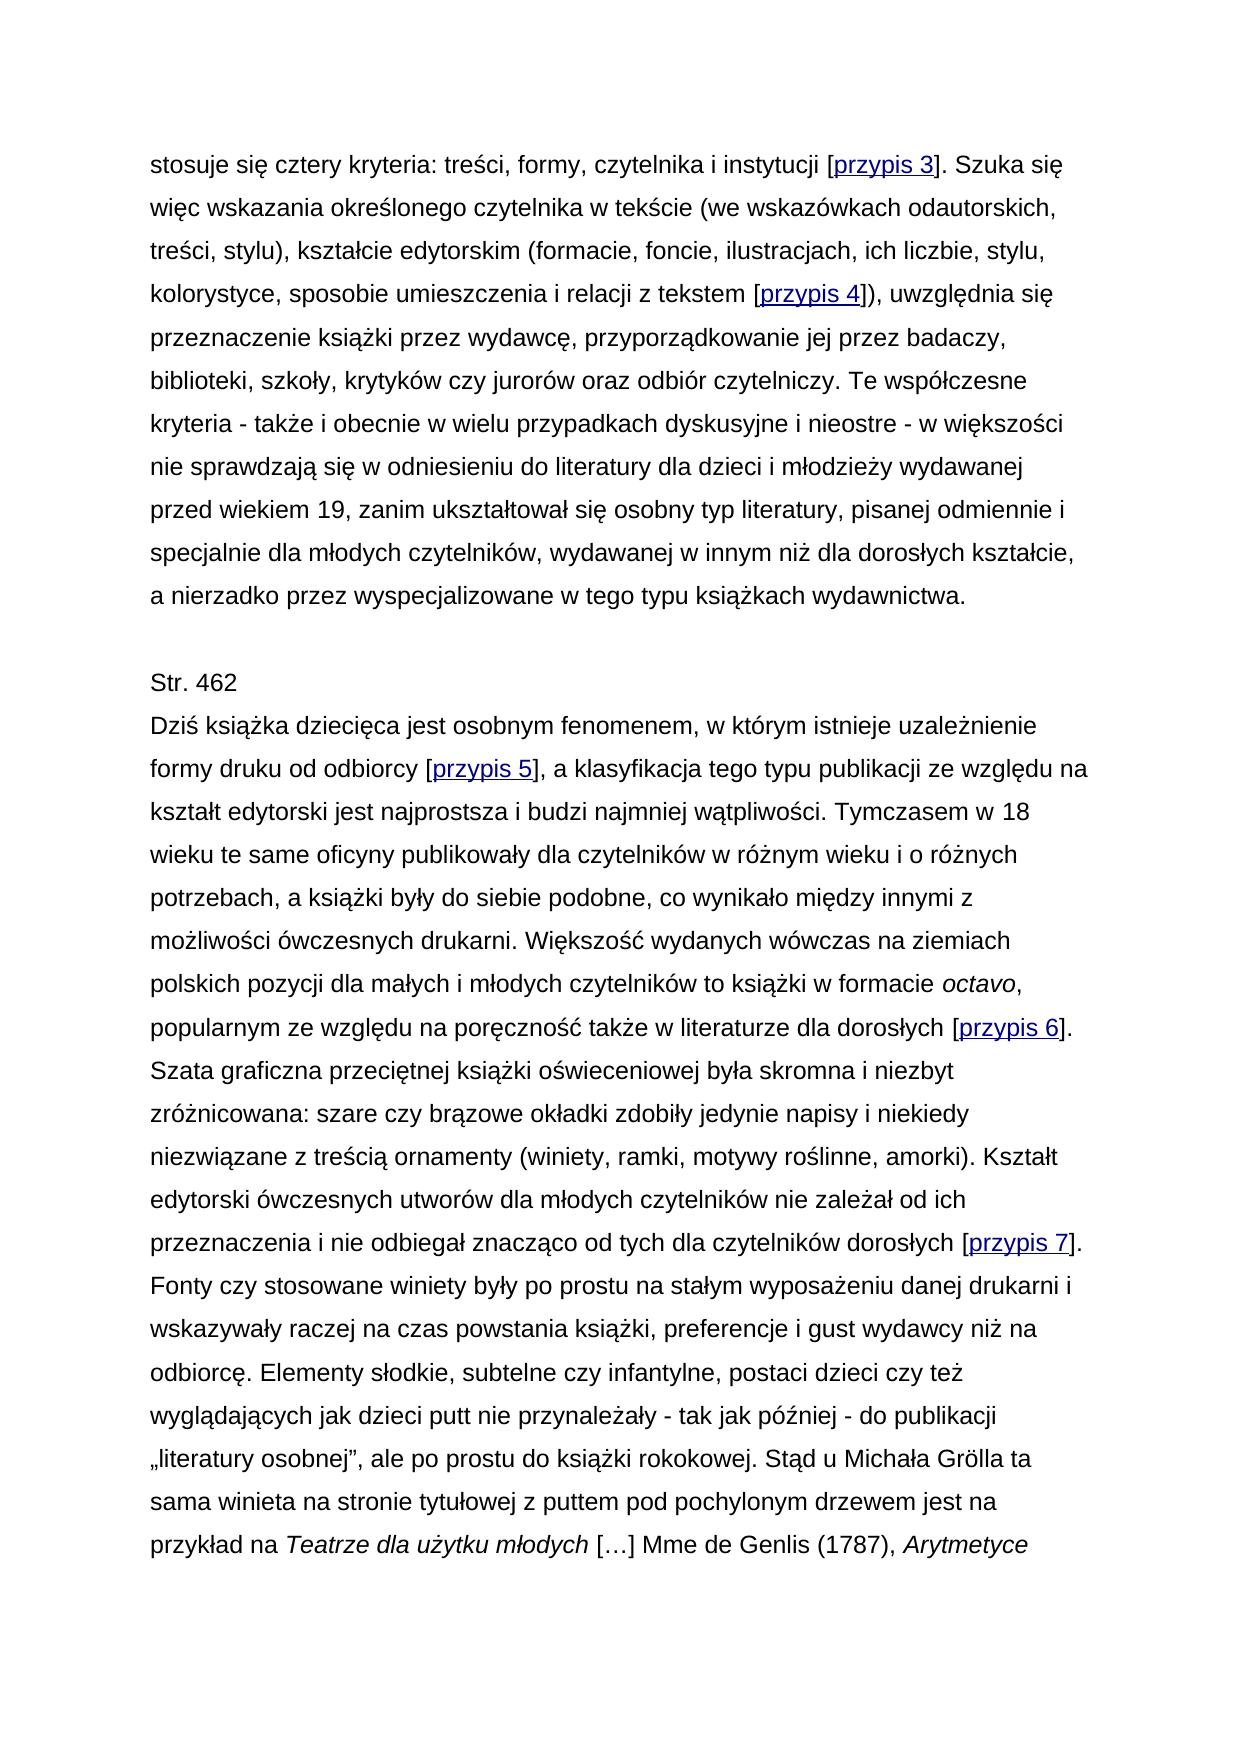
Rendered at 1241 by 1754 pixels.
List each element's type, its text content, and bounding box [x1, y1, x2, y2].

text Str. 462 [150, 667, 1090, 696]
text stosuje się cztery kryteria: treści, formy, czytelnika i instytucji [przypis 3]. Szuka się więc wskazania określonego czytelnika w tekście (we wskazówkach odautorskich, treści, stylu), kształcie edytorskim (formacie, foncie, ilustracjach, ich liczbie, stylu, kolorystyce, sposobie umieszczenia i relacji z tekstem [przypis 4]), uwzględnia się przeznaczenie książki przez wydawcę, przyporządkowanie jej przez badaczy, biblioteki, szkoły, krytyków czy jurorów oraz odbiór czytelniczy. Te współczesne kryteria - także i obecnie w wielu przypadkach dyskusyjne i nieostre - w większości nie sprawdzają się w odniesieniu do literatury dla dzieci i młodzieży wydawanej przed wiekiem 19, zanim ukształtował się osobny typ literatury, pisanej odmiennie i specjalnie dla młodych czytelników, wydawanej w innym niż dla dorosłych kształcie, a nierzadko przez wyspecjalizowane w tego typu książkach wydawnictwa. [150, 150, 1090, 610]
text Dziś książka dziecięca jest osobnym fenomenem, w którym istnieje uzależnienie formy druku od odbiorcy [przypis 5], a klasyfikacja tego typu publikacji ze względu na kształt edytorski jest najprostsza i budzi najmniej wątpliwości. Tymczasem w 18 wieku te same oficyny publikowały dla czytelników w różnym wieku i o różnych potrzebach, a książki były do siebie podobne, co wynikało między innymi z możliwości ówczesnych drukarni. Większość wydanych wówczas na ziemiach polskich pozycji dla małych i młodych czytelników to książki w formacie octavo, popularnym ze względu na poręczność także w literaturze dla dorosłych [przypis 6]. Szata graficzna przeciętnej książki oświeceniowej była skromna i niezbyt zróżnicowana: szare czy brązowe okładki zdobiły jedynie napisy i niekiedy niezwiązane z treścią ornamenty (winiety, ramki, motywy roślinne, amorki). Kształt edytorski ówczesnych utworów dla młodych czytelników nie zależał od ich przeznaczenia i nie odbiegał znacząco od tych dla czytelników dorosłych [przypis 7]. Fonty czy stosowane winiety były po prostu na stałym wyposażeniu danej drukarni i wskazywały raczej na czas powstania książki, preferencje i gust wydawcy niż na odbiorcę. Elementy słodkie, subtelne czy infantylne, postaci dzieci czy też wyglądających jak dzieci putt nie przynależały - tak jak później - do publikacji „literatury osobnej”, ale po prostu do książki rokokowej. Stąd u Michała Grölla ta sama winieta na stronie tytułowej z puttem pod pochylonym drzewem jest na przykład na Teatrze dla użytku młodych […] Mme de Genlis (1787), Arytmetyce [150, 711, 1090, 1559]
